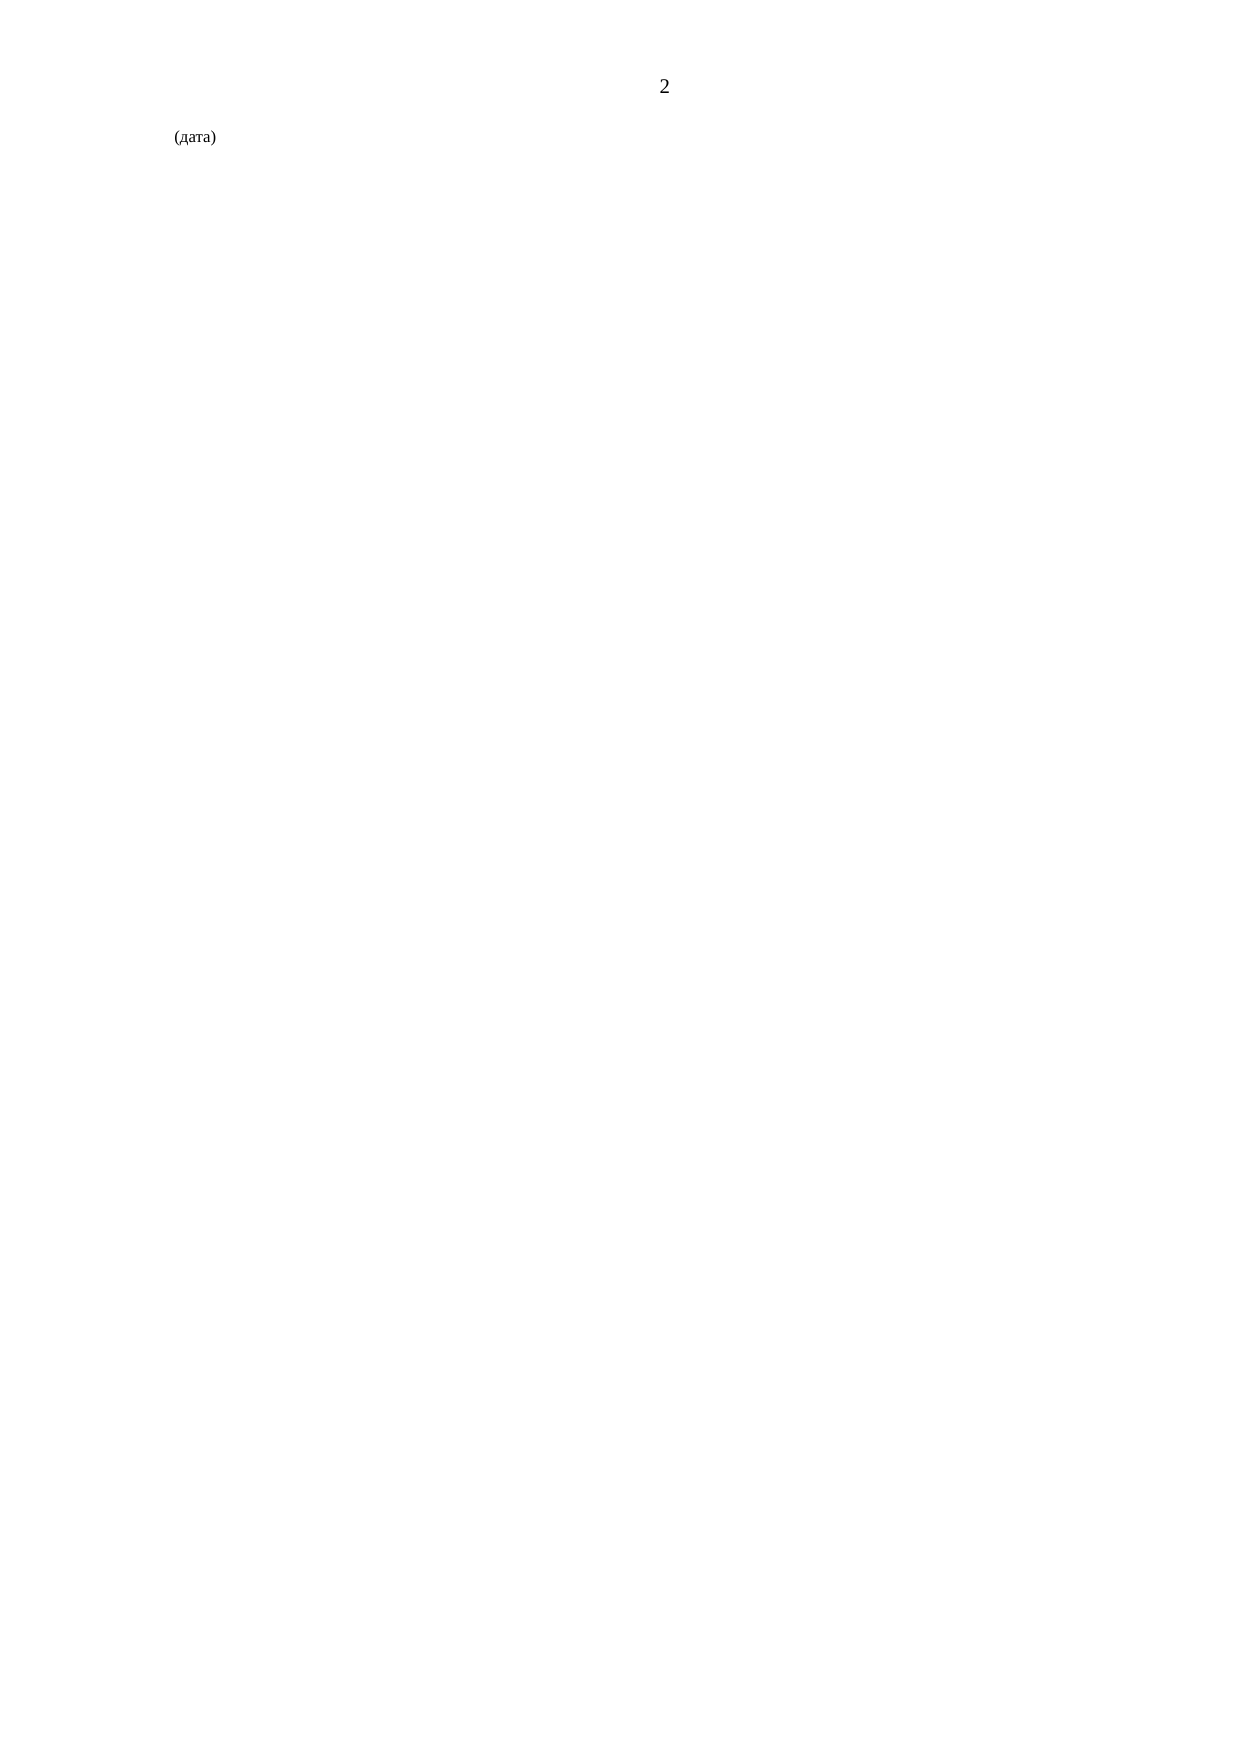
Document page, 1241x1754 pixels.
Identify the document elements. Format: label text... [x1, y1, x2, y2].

table_cell (дата) [171, 126, 1240, 165]
